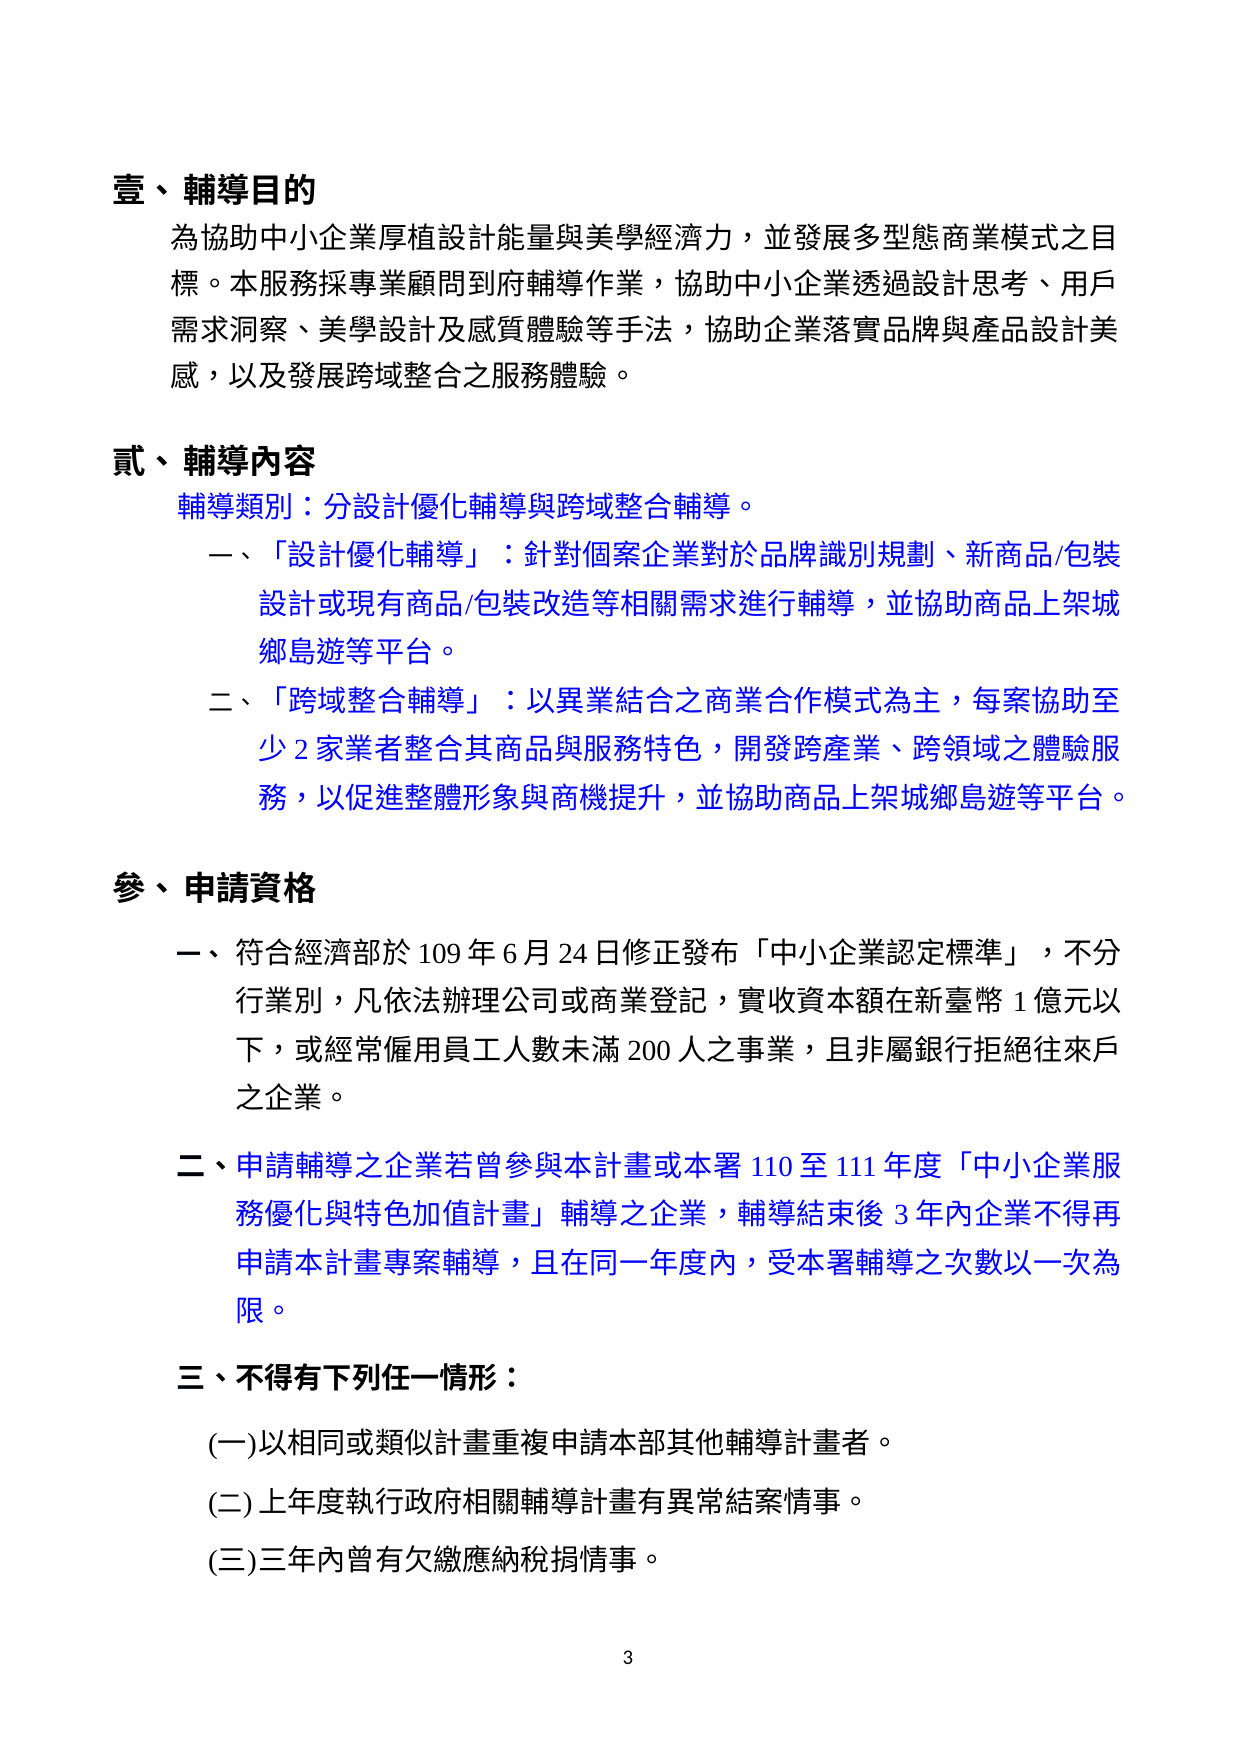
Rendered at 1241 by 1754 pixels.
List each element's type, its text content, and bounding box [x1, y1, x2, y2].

list 上年度執行政府相關輔導計畫有異常結案情事。 [208, 1478, 1122, 1521]
list 符合經濟部於109年6月24日修正發布「中小企業認定標準」，不分行業別，凡依法辦理公司或商業登記，實收資本額在新臺幣1億元以下，或經常僱用員工人數未滿200人之事業，且非屬銀行拒絕往來戶之企業。 [177, 929, 1122, 1117]
list 以相同或類似計畫重複申請本部其他輔導計畫者。 [208, 1403, 1122, 1478]
list 申請輔導之企業若曾參與本計畫或本署110至111年度「中小企業服務優化與特色加值計畫」輔導之企業，輔導結束後3年內企業不得再申請本計畫專案輔導，且在同一年度內，受本署輔導之次數以一次為限。 [177, 1142, 1122, 1330]
list 「設計優化輔導」：針對個案企業對於品牌識別規劃、新商品/包裝設計或現有商品/包裝改造等相關需求進行輔導，並協助商品上架城鄉島遊等平台。 [208, 532, 1122, 671]
list 輔導目的 [112, 162, 1122, 212]
list 輔導內容 [112, 433, 1122, 483]
list 「跨域整合輔導」：以異業結合之商業合作模式為主，每案協助至少2家業者整合其商品與服務特色，開發跨產業、跨領域之體驗服務，以促進整體形象與商機提升，並協助商品上架城鄉島遊等平台。 [208, 677, 1122, 817]
list 申請資格 [112, 860, 1122, 910]
list 不得有下列任一情形： [177, 1355, 1122, 1397]
list 三年內曾有欠繳應納稅捐情事。 [208, 1536, 1122, 1579]
text 輔導類別：分設計優化輔導與跨域整合輔導。 [162, 483, 1122, 525]
text 為協助中小企業厚植設計能量與美學經濟力，並發展多型態商業模式之目標。本服務採專業顧問到府輔導作業，協助中小企業透過設計思考、用戶需求洞察、美學設計及感質體驗等手法，協助企業落實品牌與產品設計美感，以及發展跨域整合之服務體驗。 [170, 212, 1122, 396]
